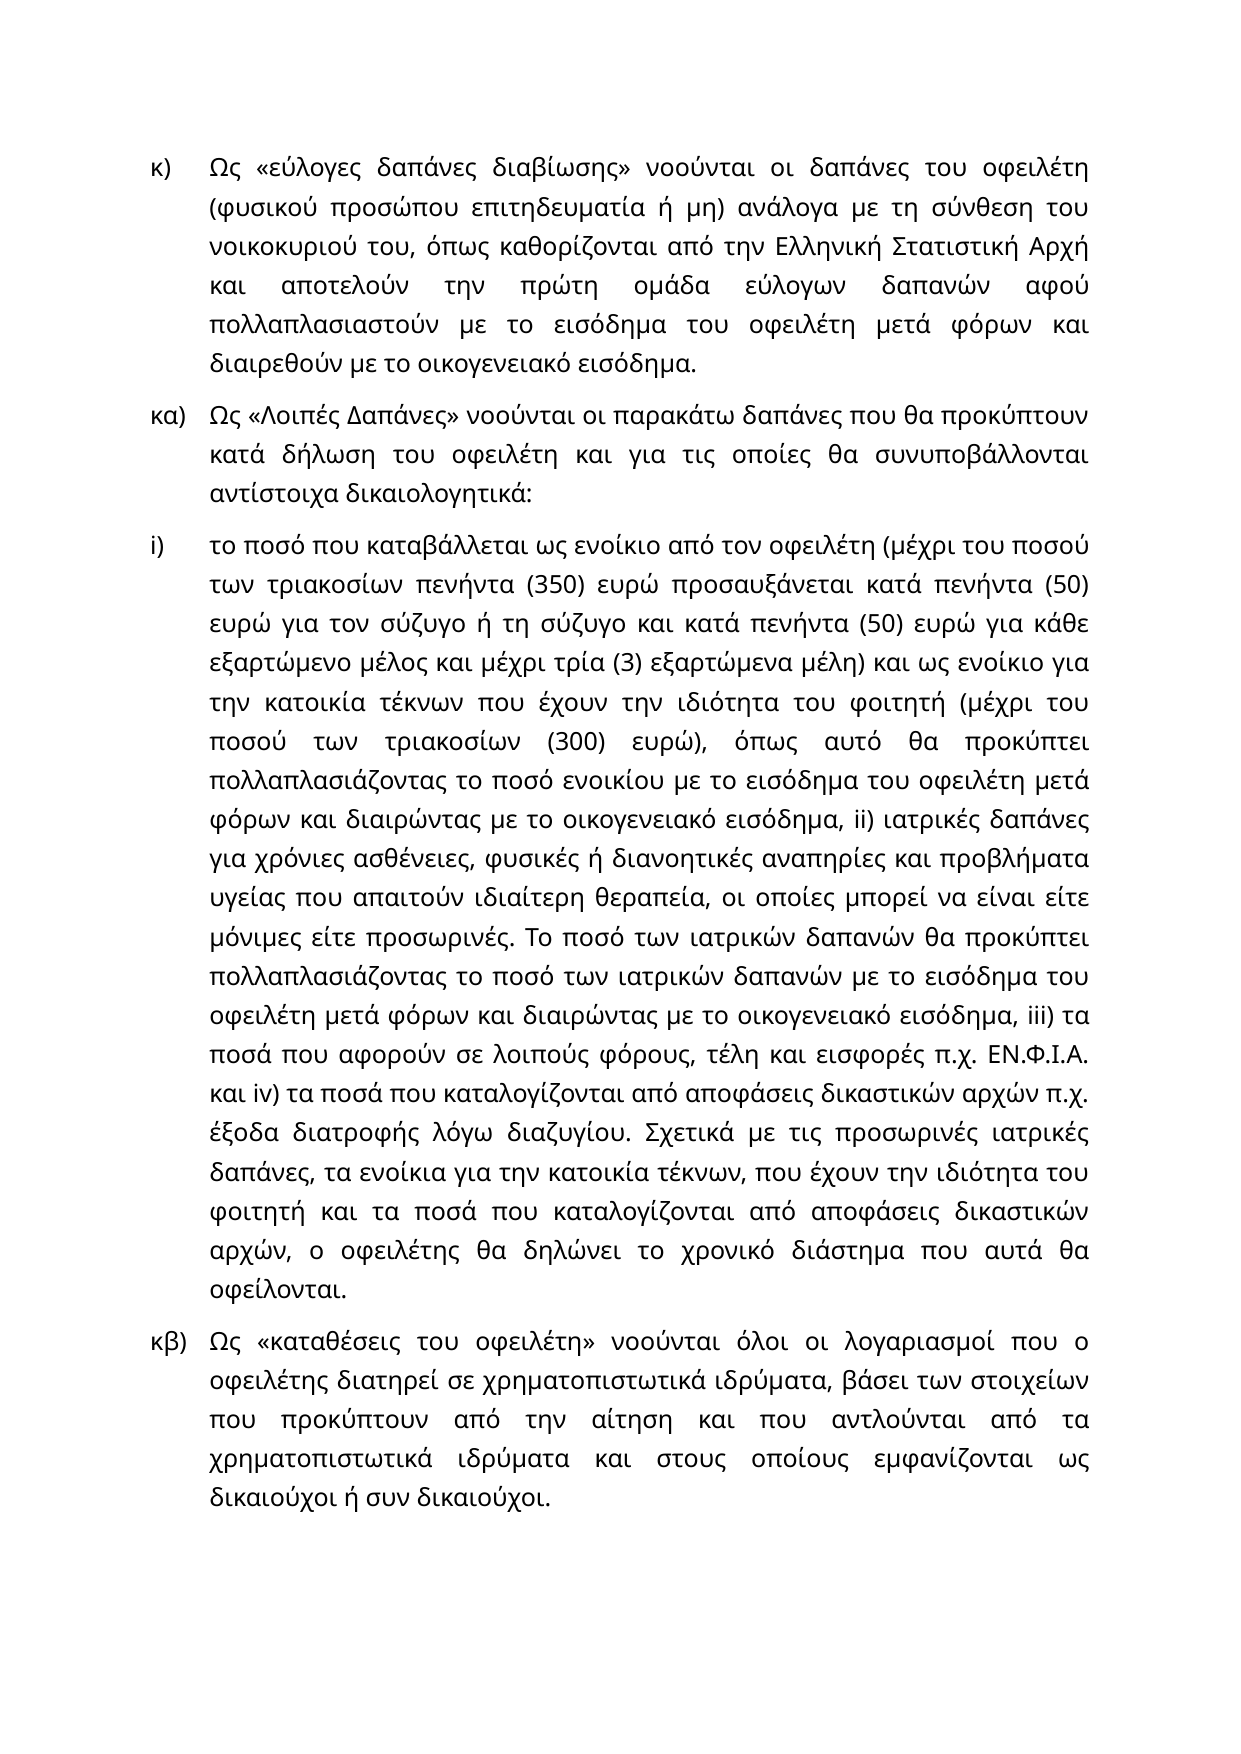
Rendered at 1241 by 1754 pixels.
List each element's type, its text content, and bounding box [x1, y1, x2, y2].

list κβ) Ως «καταθέσεις του οφειλέτη» νοούνται όλοι οι λογαριασμοί που ο οφειλέτης διατηρεί σε χρηματοπιστωτικά ιδρύματα, βάσει των στοιχείων που προκύπτουν από την αίτηση και που αντλούνται από τα χρηματοπιστωτικά ιδρύματα και στους οποίους εμφανίζονται ως δικαιούχοι ή συν δικαιούχοι. [150, 1323, 1090, 1514]
list i) το ποσό που καταβάλλεται ως ενοίκιο από τον οφειλέτη (μέχρι του ποσού των τριακοσίων πενήντα (350) ευρώ προσαυξάνεται κατά πενήντα (50) ευρώ για τον σύζυγο ή τη σύζυγο και κατά πενήντα (50) ευρώ για κάθε εξαρτώμενο μέλος και μέχρι τρία (3) εξαρτώμενα μέλη) και ως ενοίκιο για την κατοικία τέκνων που έχουν την ιδιότητα του φοιτητή (μέχρι του ποσού των τριακοσίων (300) ευρώ), όπως αυτό θα προκύπτει πολλαπλασιάζοντας το ποσό ενοικίου με το εισόδημα του οφειλέτη μετά φόρων και διαιρώντας με το οικογενειακό εισόδημα, ii) ιατρικές δαπάνες για χρόνιες ασθένειες, φυσικές ή διανοητικές αναπηρίες και προβλήματα υγείας που απαιτούν ιδιαίτερη θεραπεία, οι οποίες μπορεί να είναι είτε μόνιμες είτε προσωρινές. Το ποσό των ιατρικών δαπανών θα προκύπτει πολλαπλασιάζοντας το ποσό των ιατρικών δαπανών με το εισόδημα του οφειλέτη μετά φόρων και διαιρώντας με το οικογενειακό εισόδημα, iii) τα ποσά που αφορούν σε λοιπούς φόρους, τέλη και εισφορές π.χ. ΕΝ.Φ.Ι.Α. και iv) τα ποσά που καταλογίζονται από αποφάσεις δικαστικών αρχών π.χ. έξοδα διατροφής λόγω διαζυγίου. Σχετικά με τις προσωρινές ιατρικές δαπάνες, τα ενοίκια για την κατοικία τέκνων, που έχουν την ιδιότητα του φοιτητή και τα ποσά που καταλογίζονται από αποφάσεις δικαστικών αρχών, ο οφειλέτης θα δηλώνει το χρονικό διάστημα που αυτά θα οφείλονται. [150, 527, 1090, 1306]
list κα) Ως «Λοιπές Δαπάνες» νοούνται οι παρακάτω δαπάνες που θα προκύπτουν κατά δήλωση του οφειλέτη και για τις οποίες θα συνυποβάλλονται αντίστοιχα δικαιολογητικά: [150, 397, 1090, 510]
list κ) Ως «εύλογες δαπάνες διαβίωσης» νοούνται οι δαπάνες του οφειλέτη (φυσικού προσώπου επιτηδευματία ή μη) ανάλογα με τη σύνθεση του νοικοκυριού του, όπως καθορίζονται από την Ελληνική Στατιστική Αρχή και αποτελούν την πρώτη ομάδα εύλογων δαπανών αφού πολλαπλασιαστούν με το εισόδημα του οφειλέτη μετά φόρων και διαιρεθούν με το οικογενειακό εισόδημα. [150, 150, 1090, 380]
